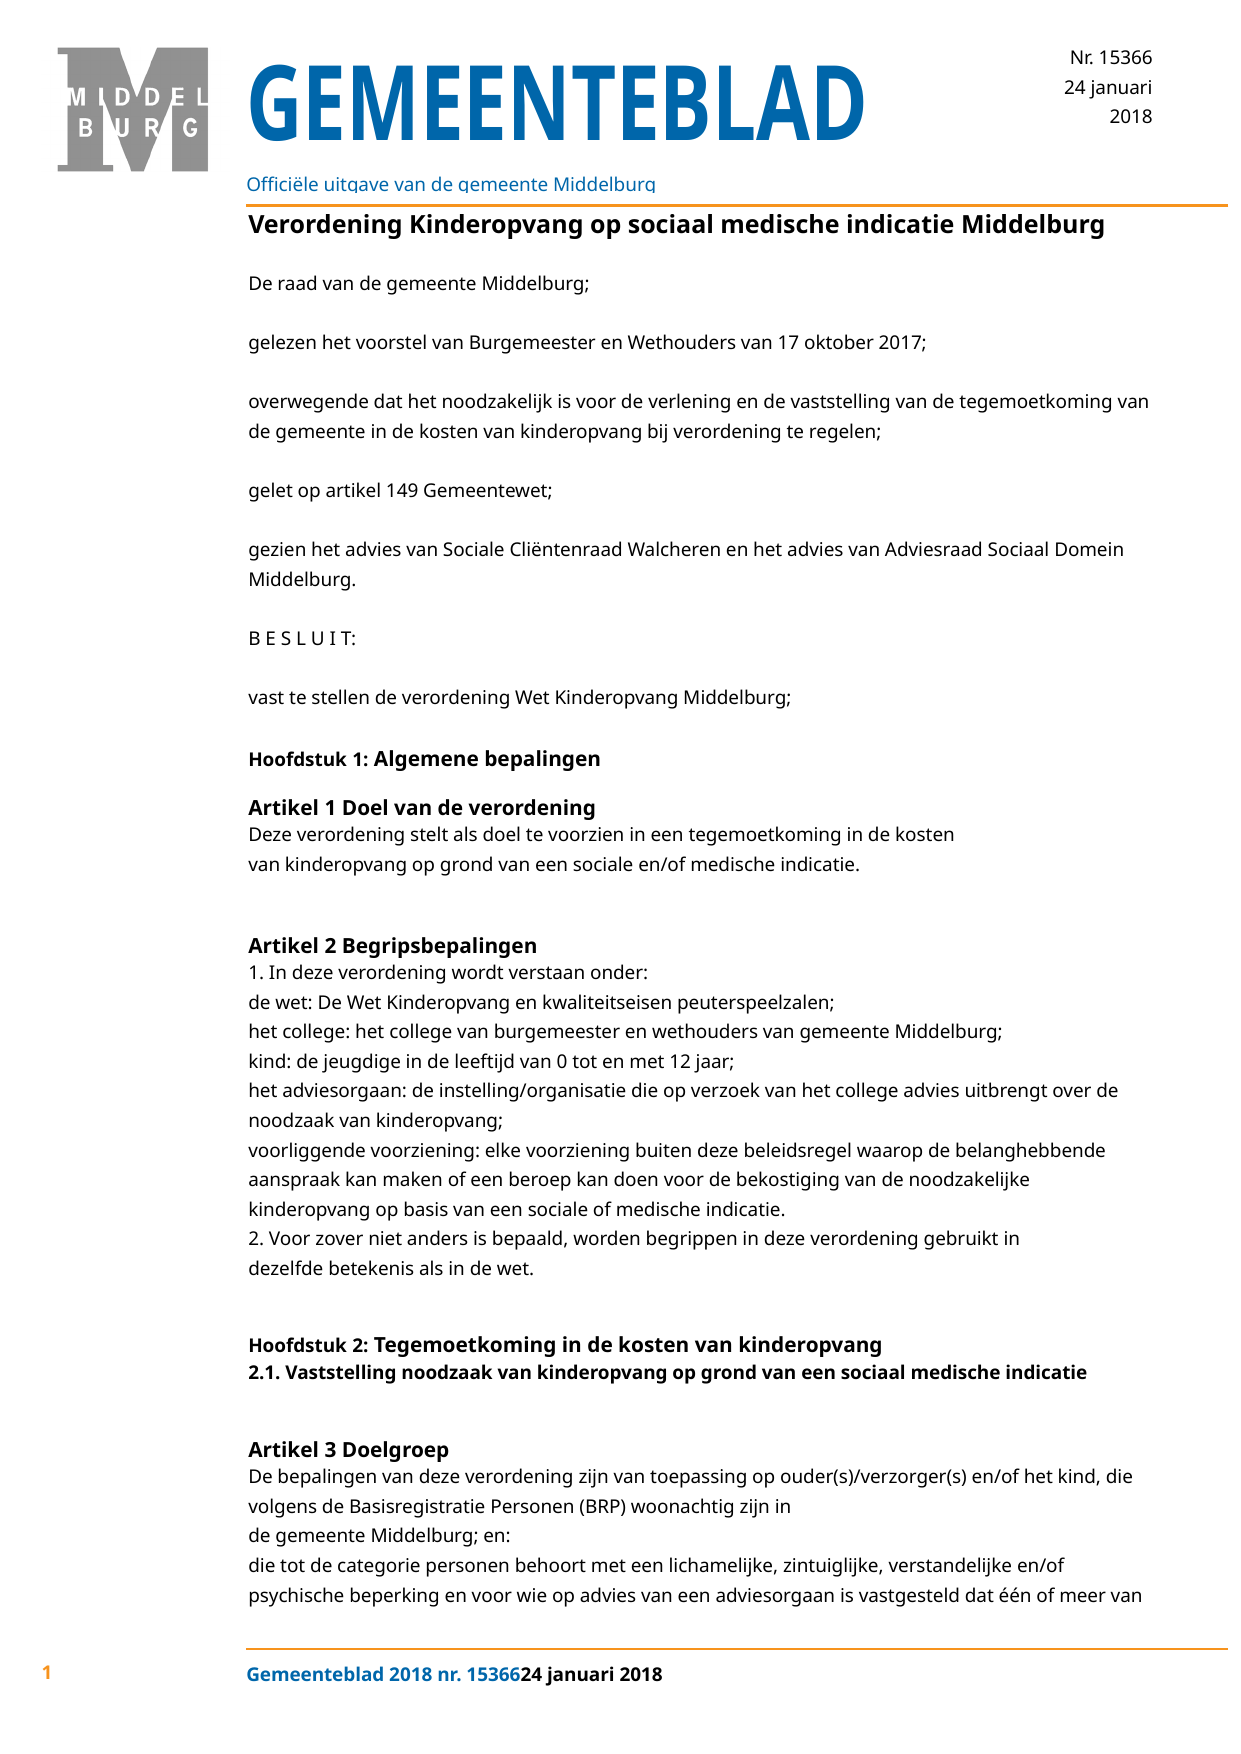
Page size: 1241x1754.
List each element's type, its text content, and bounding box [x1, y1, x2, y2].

text vast te stellen de verordening Wet Kinderopvang Middelburg; [248, 684, 1152, 710]
text Hoofdstuk 2: Tegemoetkoming in de kosten van kinderopvang [248, 1330, 1152, 1359]
text Verordening Kinderopvang op sociaal medische indicatie Middelburg [248, 207, 1152, 241]
text 2.1. Vaststelling noodzaak van kinderopvang op grond van een sociaal medische indicatie [248, 1359, 1152, 1384]
text 1. In deze verordening wordt verstaan onder: [248, 959, 1152, 985]
text gezien het advies van Sociale Cliëntenraad Walcheren en het advies van Adviesraad Sociaal Domein Middelburg. [248, 537, 1152, 592]
text overwegende dat het noodzakelijk is voor de verlening en de vaststelling van de tegemoetkoming van de gemeente in de kosten van kinderopvang bij verordening te regelen; [248, 389, 1152, 444]
text van kinderopvang op grond van een sociale en/of medische indicatie. [248, 851, 1152, 877]
text de wet: De Wet Kinderopvang en kwaliteitseisen peuterspeelzalen; [248, 989, 1152, 1015]
text Artikel 3 Doelgroep [248, 1435, 1152, 1463]
text het adviesorgaan: de instelling/organisatie die op verzoek van het college advies uitbrengt over de noodzaak van kinderopvang; [248, 1078, 1152, 1133]
text kind: de jeugdige in de leeftijd van 0 tot en met 12 jaar; [248, 1048, 1152, 1074]
text Artikel 2 Begripsbepalingen [248, 931, 1152, 959]
text De bepalingen van deze verordening zijn van toepassing op ouder(s)/verzorger(s) en/of het kind, die volgens de Basisregistratie Personen (BRP) woonachtig zijn in [248, 1463, 1152, 1519]
text De raad van de gemeente Middelburg; [248, 270, 1152, 296]
text B E S L U I T: [248, 625, 1152, 651]
picture [41, 47, 231, 172]
text het college: het college van burgemeester en wethouders van gemeente Middelburg; [248, 1018, 1152, 1044]
text de gemeente Middelburg; en: [248, 1523, 1152, 1548]
text Hoofdstuk 1: Algemene bepalingen [248, 744, 1152, 772]
text Artikel 1 Doel van de verordening [248, 793, 1152, 821]
text Deze verordening stelt als doel te voorzien in een tegemoetkoming in de kosten [248, 821, 1152, 847]
text 2. Voor zover niet anders is bepaald, worden begrippen in deze verordening gebruikt in [248, 1226, 1152, 1251]
text gelet op artikel 149 Gemeentewet; [248, 477, 1152, 503]
text dezelfde betekenis als in de wet. [248, 1255, 1152, 1281]
text die tot de categorie personen behoort met een lichamelijke, zintuiglijke, verstandelijke en/of psychische beperking en voor wie op advies van een adviesorgaan is vastgesteld dat één of meer van [248, 1552, 1152, 1607]
text voorliggende voorziening: elke voorziening buiten deze beleidsregel waarop de belanghebbende aanspraak kan maken of een beroep kan doen voor de bekostiging van de noodzakelijke kinderopvang op basis van een sociale of medische indicatie. [248, 1137, 1152, 1222]
text gelezen het voorstel van Burgemeester en Wethouders van 17 oktober 2017; [248, 329, 1152, 355]
